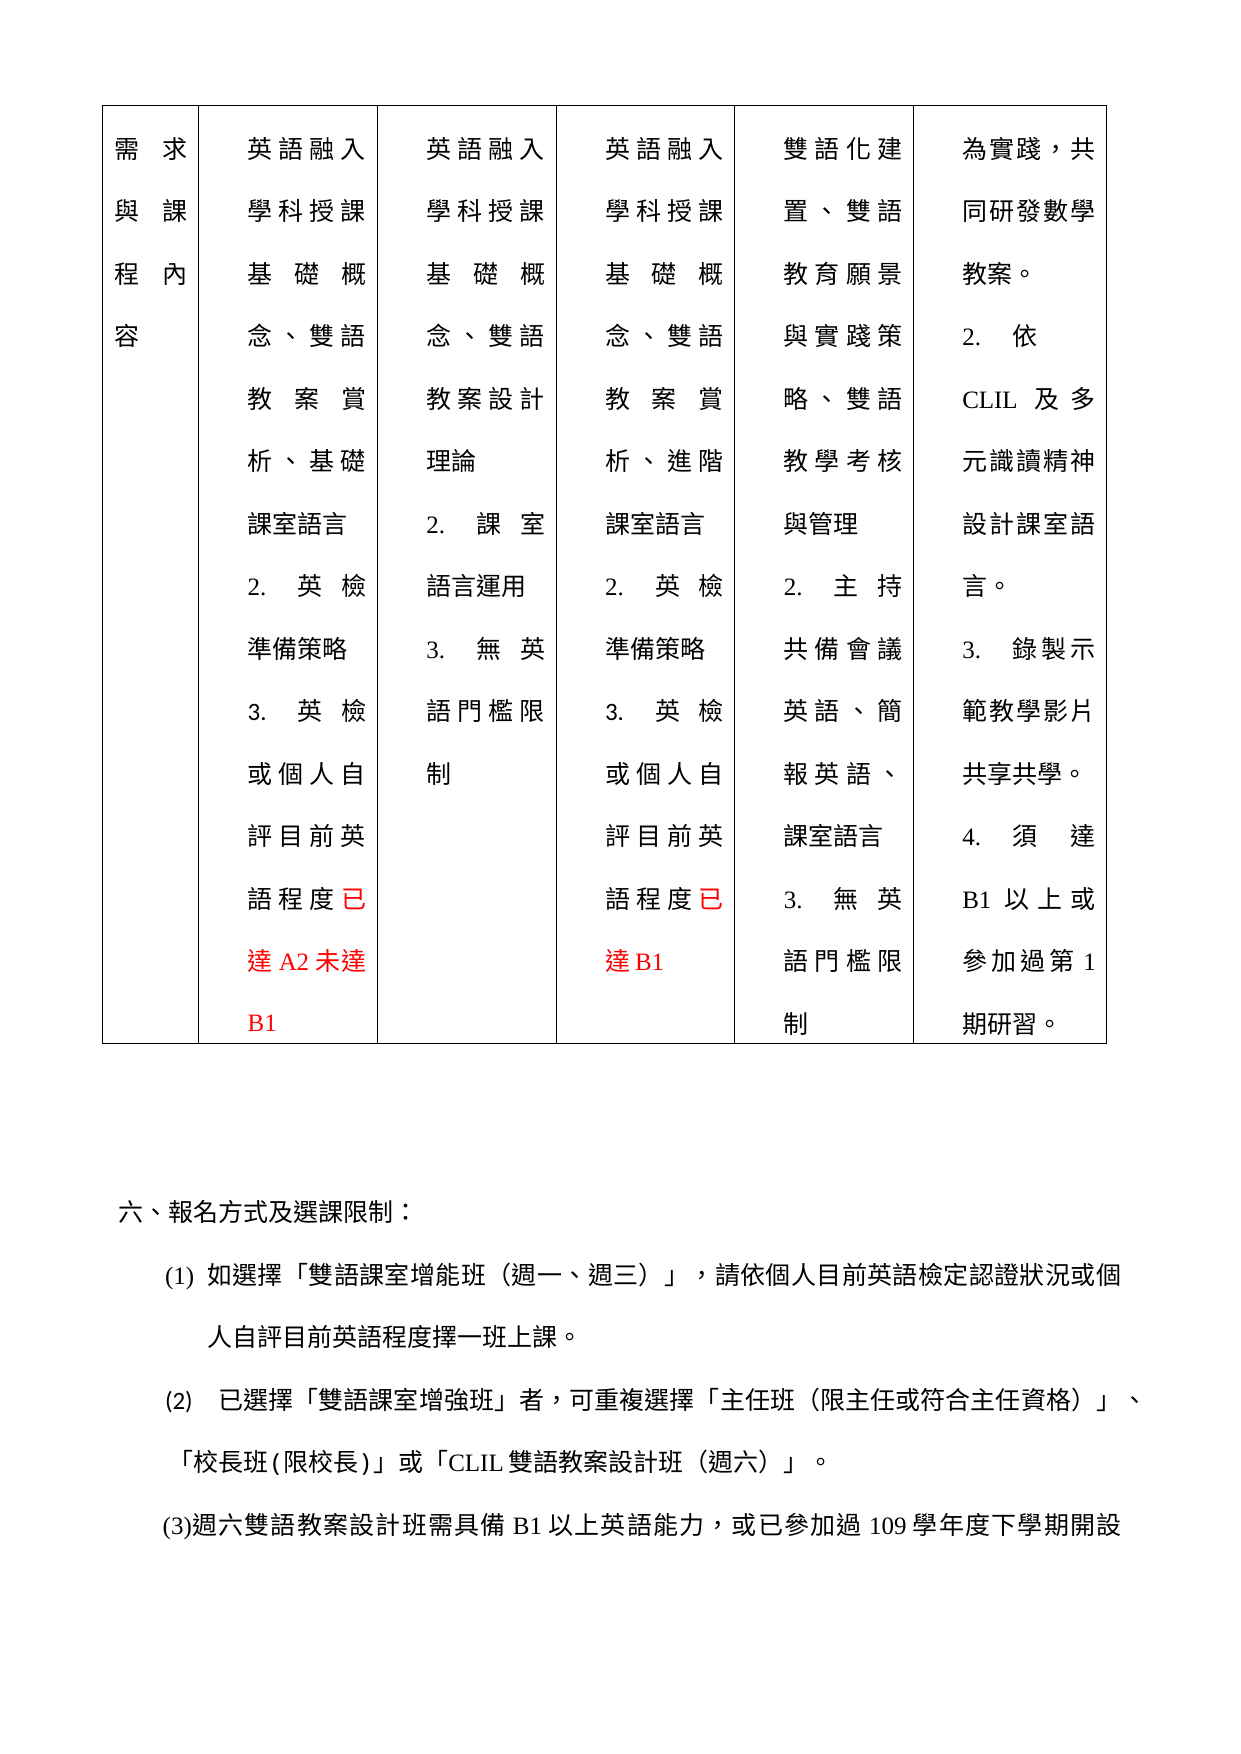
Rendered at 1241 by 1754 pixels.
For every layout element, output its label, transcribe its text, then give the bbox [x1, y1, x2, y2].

table_cell CLIL英語融入學科授課基礎概念、雙語教案賞析、進階課室語言 英檢準備策略 英檢或個人自評目前英語程度已達B1 [557, 106, 734, 1043]
table_cell 化理論為實踐，共同研發數學教案。 依CLIL及多元識讀精神設計課室語言。 錄製示範教學影片共享共學。 須達B1以上或參加過第1期研習。 [914, 106, 1106, 1043]
table_cell CLIL英語融入學科授課基礎概念、雙語教案設計理論 課室語言運用 無英語門檻限制 [378, 106, 556, 1043]
list 週六雙語教案設計班需具備B1以上英語能力，或已參加過109學年度下學期開設 [162, 1482, 1122, 1544]
list 已選擇「雙語課室增強班」者，可重複選擇「主任班（限主任或符合主任資格）」、「校長班(限校長)」或「CLIL雙語教案設計班（週六）」。 [165, 1357, 1122, 1482]
text 六、報名方式及選課限制： [118, 1169, 1122, 1232]
table_cell 需求與課程內容 [103, 106, 198, 1043]
table_cell 學校雙語化建置、雙語教育願景與實踐策略、雙語教學考核與管理 主持共備會議英語、簡報英語、課室語言 無英語門檻限制 [735, 106, 913, 1043]
list 如選擇「雙語課室增能班（週一、週三）」，請依個人目前英語檢定認證狀況或個人自評目前英語程度擇一班上課。 [165, 1232, 1122, 1357]
table_cell CLIL英語融入學科授課基礎概念、雙語教案賞析、基礎課室語言 英檢準備策略 英檢或個人自評目前英語程度已達A2未達B1 [199, 106, 377, 1043]
